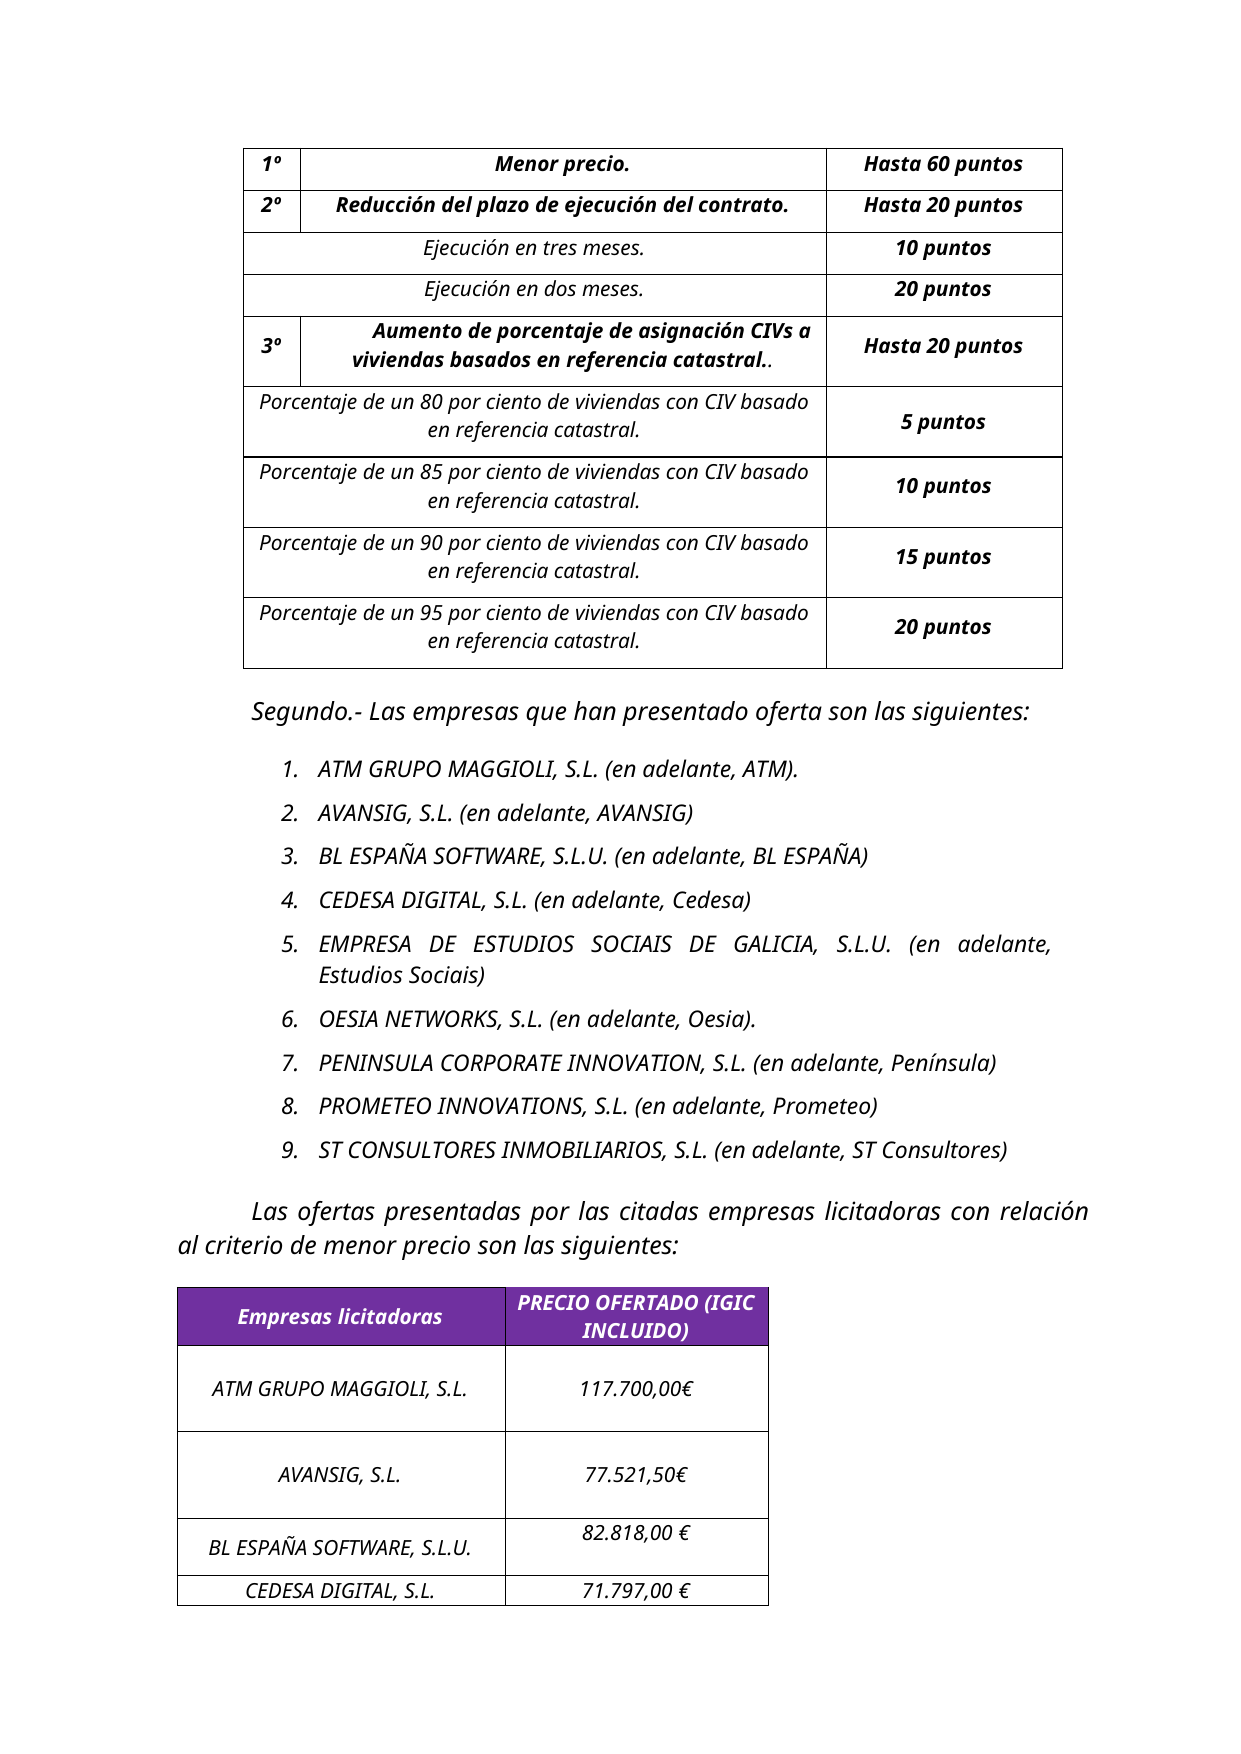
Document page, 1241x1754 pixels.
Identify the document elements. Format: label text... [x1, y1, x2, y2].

table_cell 117.700,00€ [506, 1346, 768, 1431]
table_cell Porcentaje de un 90 por ciento de viviendas con CIV basado en referencia catastral. [244, 528, 826, 597]
table_cell 10 puntos [827, 233, 1062, 273]
table_cell Porcentaje de un 85 por ciento de viviendas con CIV basado en referencia catastral. [244, 458, 826, 527]
table_cell 77.521,50€ [506, 1432, 768, 1517]
table_cell Aumento de porcentaje de asignación CIVs a viviendas basados en referencia catastral.. [301, 317, 826, 386]
table_cell 10 puntos [827, 458, 1062, 527]
table_cell Ejecución en dos meses. [244, 275, 826, 316]
table_cell 82.818,00 € [506, 1519, 768, 1575]
table_cell EMPRESA DE ESTUDIOS SOCIAIS DE GALICIA, S.L.U. (en adelante, Estudios Sociais) [236, 915, 1063, 990]
table_cell 15 puntos [827, 528, 1062, 597]
table_cell BL ESPAÑA SOFTWARE, S.L.U. [178, 1519, 505, 1575]
table_cell ST CONSULTORES INMOBILIARIOS, S.L. (en adelante, ST Consultores) [236, 1121, 1063, 1165]
table_cell Porcentaje de un 80 por ciento de viviendas con CIV basado en referencia catastral. [244, 387, 826, 456]
table_header PRECIO OFERTADO (IGIC INCLUIDO) [506, 1287, 768, 1345]
table_cell Porcentaje de un 95 por ciento de viviendas con CIV basado en referencia catastral. [244, 598, 826, 668]
text Las ofertas presentadas por las citadas empresas licitadoras con relación al criterio de menor precio son las siguientes: [177, 1194, 1093, 1262]
table_cell Hasta 20 puntos [827, 317, 1062, 386]
table_header ATM GRUPO MAGGIOLI, S.L. (en adelante, ATM). [236, 740, 1063, 784]
table_cell Hasta 20 puntos [827, 191, 1062, 232]
table_cell 3º [244, 317, 300, 386]
table_cell PROMETEO INNOVATIONS, S.L. (en adelante, Prometeo) [236, 1078, 1063, 1121]
table_header Empresas licitadoras [178, 1288, 505, 1345]
table_cell 5 puntos [827, 387, 1062, 456]
table_cell AVANSIG, S.L. [178, 1432, 505, 1517]
table_header Menor precio. [301, 149, 826, 189]
table_cell AVANSIG, S.L. (en adelante, AVANSIG) [236, 784, 1063, 828]
table_cell OESIA NETWORKS, S.L. (en adelante, Oesia). [236, 990, 1063, 1034]
table_cell Ejecución en tres meses. [244, 233, 826, 273]
table_cell 20 puntos [827, 275, 1062, 316]
table_header 1º [244, 149, 300, 189]
table_cell 71.797,00 € [506, 1576, 768, 1605]
table_header Hasta 60 puntos [827, 149, 1062, 189]
table_cell PENINSULA CORPORATE INNOVATION, S.L. (en adelante, Península) [236, 1034, 1063, 1078]
table_cell 2º [244, 191, 300, 232]
table_cell BL ESPAÑA SOFTWARE, S.L.U. (en adelante, BL ESPAÑA) [236, 828, 1063, 871]
text Segundo.- Las empresas que han presentado oferta son las siguientes: [177, 694, 1093, 728]
table_cell ATM GRUPO MAGGIOLI, S.L. [178, 1346, 505, 1431]
table_cell 20 puntos [827, 598, 1062, 668]
table_cell CEDESA DIGITAL, S.L. (en adelante, Cedesa) [236, 871, 1063, 915]
table_cell Reducción del plazo de ejecución del contrato. [301, 191, 826, 232]
table_cell CEDESA DIGITAL, S.L. [178, 1576, 505, 1605]
